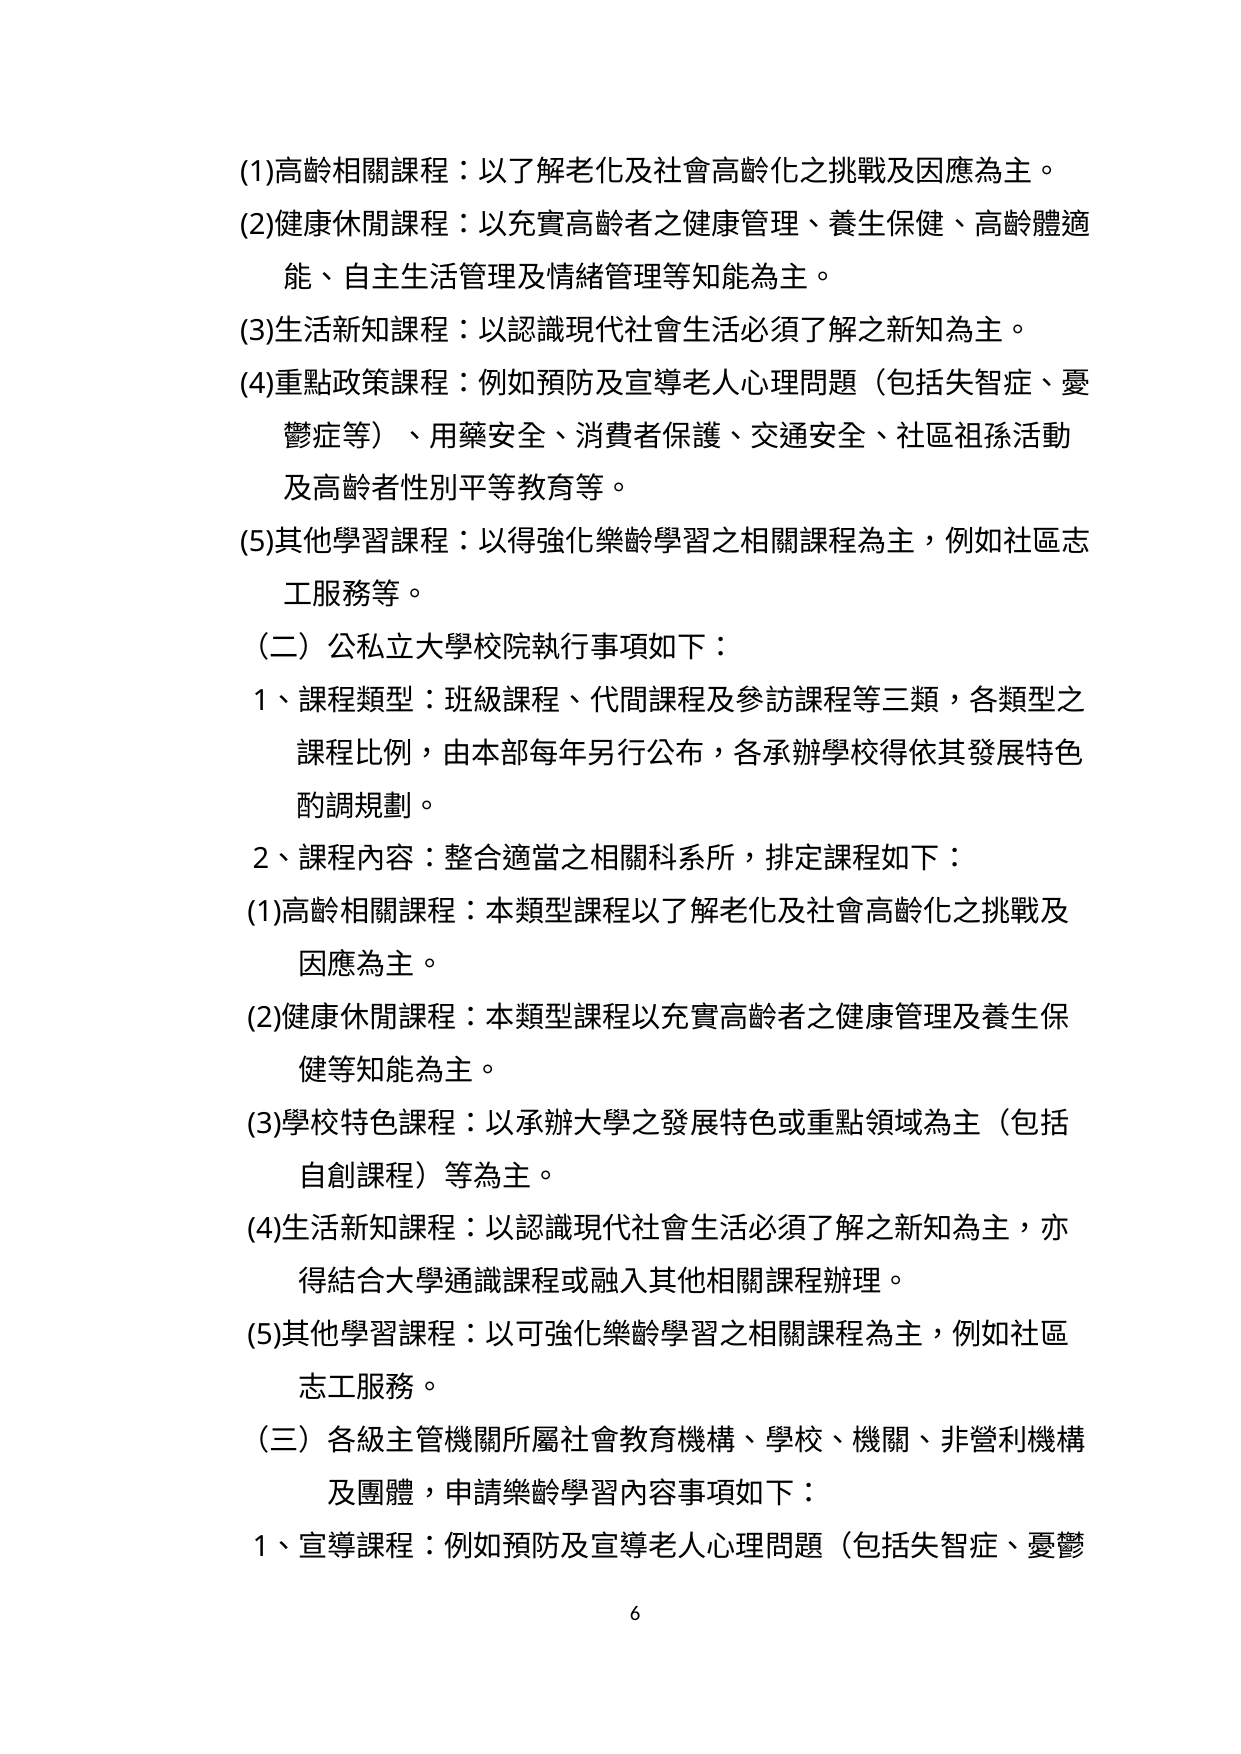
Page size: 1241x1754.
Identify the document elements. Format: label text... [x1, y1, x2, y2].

text (3)生活新知課程：以認識現代社會生活必須了解之新知為主。 [240, 306, 1092, 349]
text 1、宣導課程：例如預防及宣導老人心理問題（包括失智症、憂鬱 [252, 1522, 1092, 1564]
text (2)健康休閒課程：以充實高齡者之健康管理、養生保健、高齡體適能、自主生活管理及情緒管理等知能為主。 [240, 201, 1092, 296]
text (1)高齡相關課程：本類型課程以了解老化及社會高齡化之挑戰及因應為主。 [240, 888, 1092, 983]
text (4)生活新知課程：以認識現代社會生活必須了解之新知為主，亦得結合大學通識課程或融入其他相關課程辦理。 [240, 1205, 1092, 1300]
text 1、課程類型：班級課程、代間課程及參訪課程等三類，各類型之課程比例，由本部每年另行公布，各承辦學校得依其發展特色酌調規劃。 [252, 676, 1092, 824]
text 2、課程內容：整合適當之相關科系所，排定課程如下： [252, 835, 1092, 877]
text （三）各級主管機關所屬社會教育機構、學校、機關、非營利機構及團體，申請樂齡學習內容事項如下： [240, 1416, 1092, 1512]
text (4)重點政策課程：例如預防及宣導老人心理問題（包括失智症、憂鬱症等）、用藥安全、消費者保護、交通安全、社區祖孫活動及高齡者性別平等教育等。 [240, 359, 1092, 507]
text (5)其他學習課程：以可強化樂齡學習之相關課程為主，例如社區志工服務。 [240, 1311, 1092, 1406]
text (2)健康休閒課程：本類型課程以充實高齡者之健康管理及養生保健等知能為主。 [240, 993, 1092, 1089]
text (3)學校特色課程：以承辦大學之發展特色或重點領域為主（包括自創課程）等為主。 [240, 1099, 1092, 1194]
text （二）公私立大學校院執行事項如下： [240, 623, 1092, 666]
text (1)高齡相關課程：以了解老化及社會高齡化之挑戰及因應為主。 [240, 148, 1092, 190]
text (5)其他學習課程：以得強化樂齡學習之相關課程為主，例如社區志工服務等。 [240, 518, 1092, 613]
